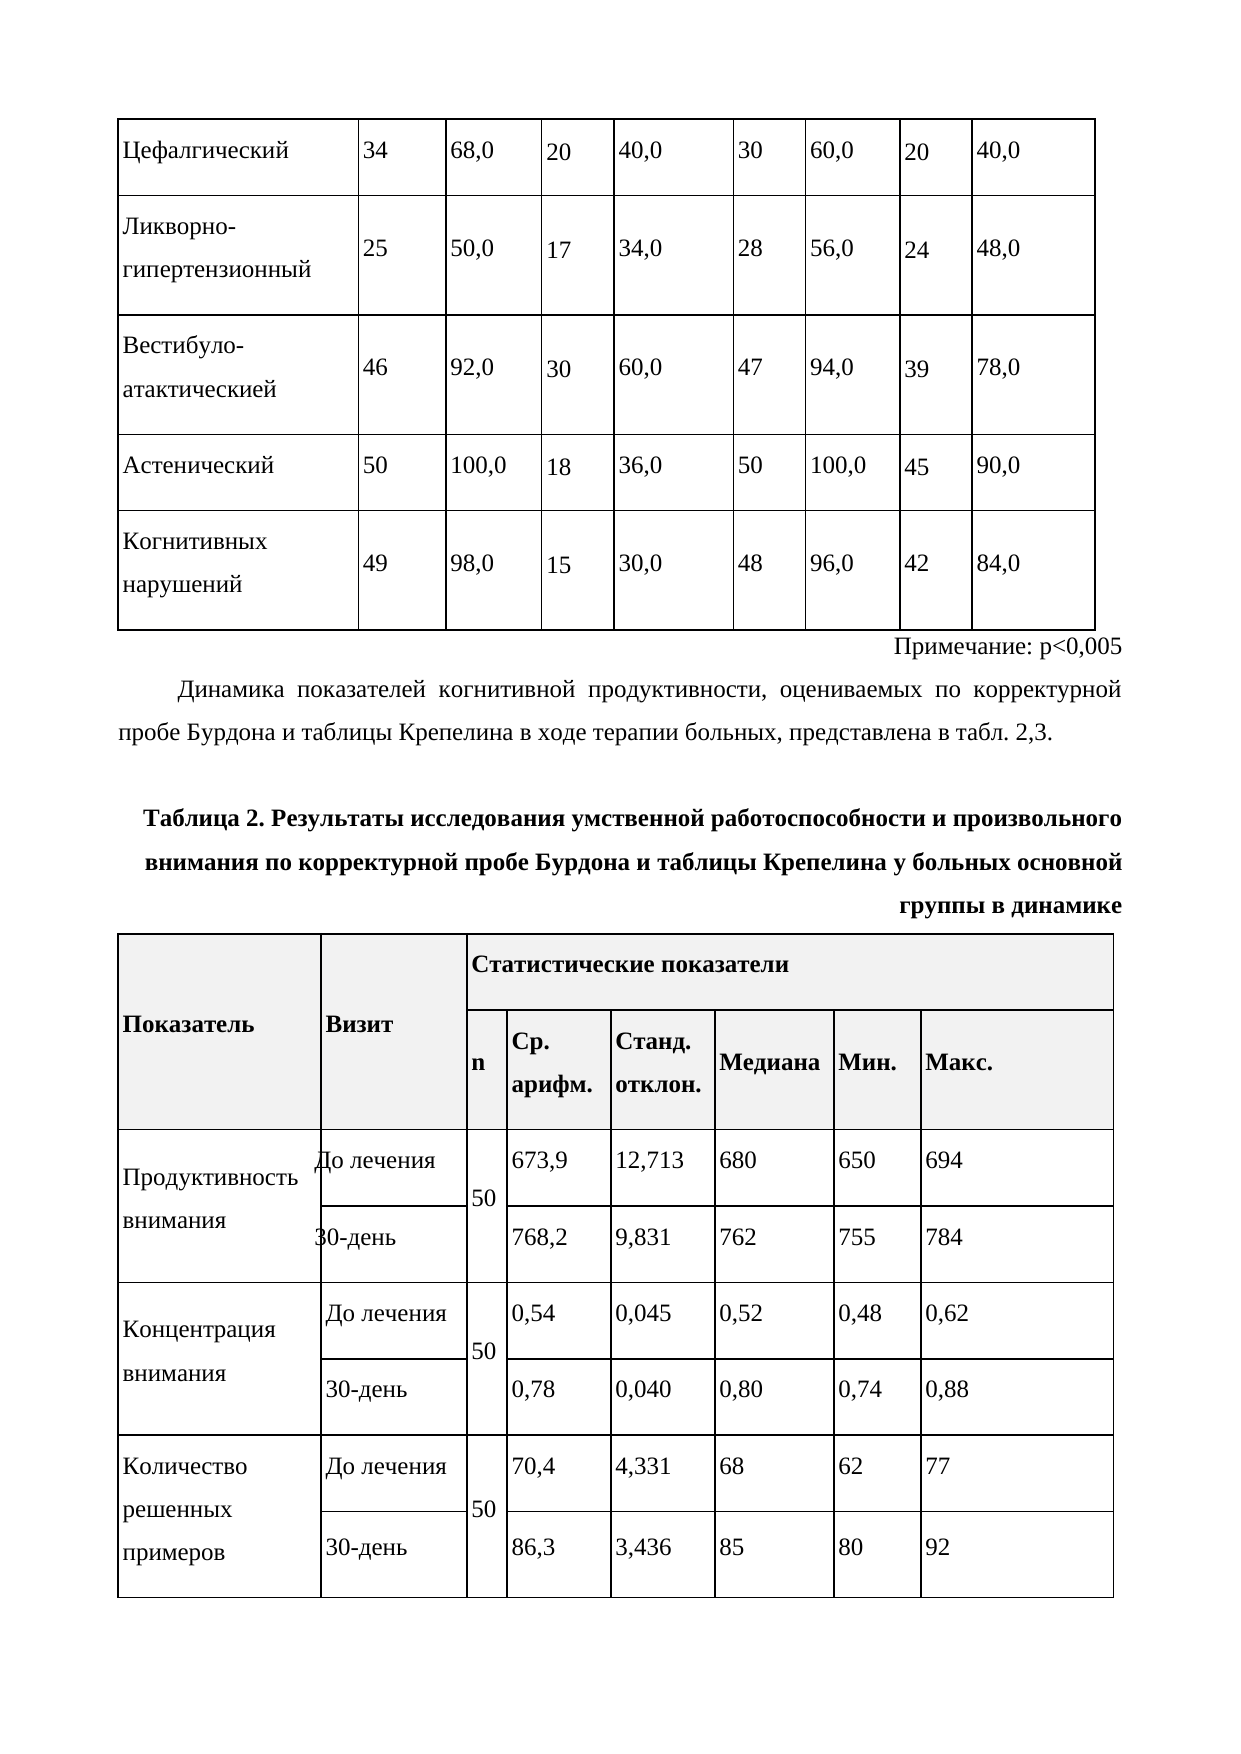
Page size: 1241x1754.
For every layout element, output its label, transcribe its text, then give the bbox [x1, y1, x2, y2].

table_cell 98,0 [447, 511, 541, 629]
table_cell 762 [716, 1207, 833, 1281]
table_cell 48,0 [973, 196, 1094, 314]
table_cell 768,2 [508, 1207, 610, 1281]
table_cell 50 [468, 1130, 506, 1281]
table_cell До лечения [322, 1436, 466, 1511]
table_cell 68 [716, 1436, 833, 1511]
table_cell 30-день [322, 1207, 466, 1281]
table_cell 36,0 [615, 435, 733, 510]
table_cell 90,0 [973, 435, 1094, 510]
table_cell 20 [542, 120, 613, 194]
table_cell 78,0 [973, 316, 1094, 433]
table_cell До лечения [322, 1283, 466, 1358]
table_cell 49 [359, 511, 445, 629]
table_cell Вестибуло-атактическией [119, 316, 358, 433]
table_cell Продуктивность внимания [119, 1130, 320, 1281]
table_cell 70,4 [508, 1436, 610, 1511]
table_cell До лечения [322, 1130, 466, 1205]
table_cell 40,0 [615, 120, 733, 194]
table_cell 9,831 [612, 1207, 714, 1281]
table_cell 100,0 [447, 435, 541, 510]
table_header Визит [322, 935, 466, 1129]
table_cell 3,436 [612, 1512, 714, 1597]
table_cell 92,0 [447, 316, 541, 433]
table_cell 24 [901, 196, 971, 314]
table_cell 4,331 [612, 1436, 714, 1511]
table_cell 50 [734, 435, 805, 510]
table_cell 100,0 [806, 435, 899, 510]
table_cell 77 [922, 1436, 1113, 1511]
table_cell 680 [716, 1130, 833, 1205]
table_cell 30 [734, 120, 805, 194]
table_cell 96,0 [806, 511, 899, 629]
table_cell 34,0 [615, 196, 733, 314]
table_cell 30,0 [615, 511, 733, 629]
table_cell 30-день [322, 1360, 466, 1434]
table_cell Ликворно-гипертензионный [119, 196, 358, 314]
table_cell Макс. [922, 1011, 1113, 1129]
table_cell 18 [542, 435, 613, 510]
table_cell 60,0 [615, 316, 733, 433]
table_cell 0,88 [922, 1360, 1113, 1434]
table_cell 80 [835, 1512, 920, 1597]
table_cell 755 [835, 1207, 920, 1281]
table_cell 50 [359, 435, 445, 510]
table_cell 68,0 [447, 120, 541, 194]
table_cell Когнитивных нарушений [119, 511, 358, 629]
table_cell Станд. отклон. [612, 1011, 714, 1129]
table_cell 34 [359, 120, 445, 194]
table_cell 46 [359, 316, 445, 433]
table_cell 15 [542, 511, 613, 629]
table_cell 0,48 [835, 1283, 920, 1358]
table_cell 30 [542, 316, 613, 433]
table_cell 20 [901, 120, 971, 194]
table_cell 39 [901, 316, 971, 433]
table_cell 86,3 [508, 1512, 610, 1597]
table_cell 62 [835, 1436, 920, 1511]
table_cell 48 [734, 511, 805, 629]
table_cell 94,0 [806, 316, 899, 433]
table_cell 47 [734, 316, 805, 433]
table_header Статистические показатели [468, 935, 1113, 1009]
table_cell Количество решенных примеров [119, 1436, 320, 1597]
table_cell 50 [468, 1283, 506, 1434]
table_cell 0,74 [835, 1360, 920, 1434]
table_cell 60,0 [806, 120, 899, 194]
table_cell 673,9 [508, 1130, 610, 1205]
table_cell Мин. [835, 1011, 920, 1129]
table_cell 25 [359, 196, 445, 314]
table_cell 0,045 [612, 1283, 714, 1358]
table_cell 0,78 [508, 1360, 610, 1434]
table_cell n [468, 1011, 506, 1129]
table_cell 50,0 [447, 196, 541, 314]
table_cell 92 [922, 1512, 1113, 1597]
table_header Показатель [119, 935, 320, 1129]
table_cell 42 [901, 511, 971, 629]
table_cell 0,040 [612, 1360, 714, 1434]
table_cell Цефалгический [119, 120, 358, 194]
table_cell Медиана [716, 1011, 833, 1129]
table_cell 84,0 [973, 511, 1094, 629]
table_cell 650 [835, 1130, 920, 1205]
table_cell 12,713 [612, 1130, 714, 1205]
text Динамика показателей когнитивной продуктивности, оцениваемых по корректурной пробе Бурдона и таблицы Крепелина в ходе терапии больных, представлена в табл. 2,3. [118, 674, 1122, 746]
text Таблица 2. Результаты исследования умственной работоспособности и произвольного внимания по корректурной пробе Бурдона и таблицы Крепелина у больных основной группы в динамике [118, 803, 1122, 918]
table_cell Концентрация внимания [119, 1283, 320, 1434]
table_cell 40,0 [973, 120, 1094, 194]
table_cell Астенический [119, 435, 358, 510]
table_cell 17 [542, 196, 613, 314]
table_cell 0,80 [716, 1360, 833, 1434]
table_cell 694 [922, 1130, 1113, 1205]
table_cell 0,54 [508, 1283, 610, 1358]
table_cell 784 [922, 1207, 1113, 1281]
table_cell 85 [716, 1512, 833, 1597]
table_cell 0,52 [716, 1283, 833, 1358]
table_cell 0,62 [922, 1283, 1113, 1358]
table_cell Ср. арифм. [508, 1011, 610, 1129]
table_cell 50 [468, 1436, 506, 1597]
text Примечание: p<0,005 [118, 631, 1122, 660]
table_cell 30-день [322, 1512, 466, 1597]
table_cell 56,0 [806, 196, 899, 314]
table_cell 28 [734, 196, 805, 314]
table_cell 45 [901, 435, 971, 510]
